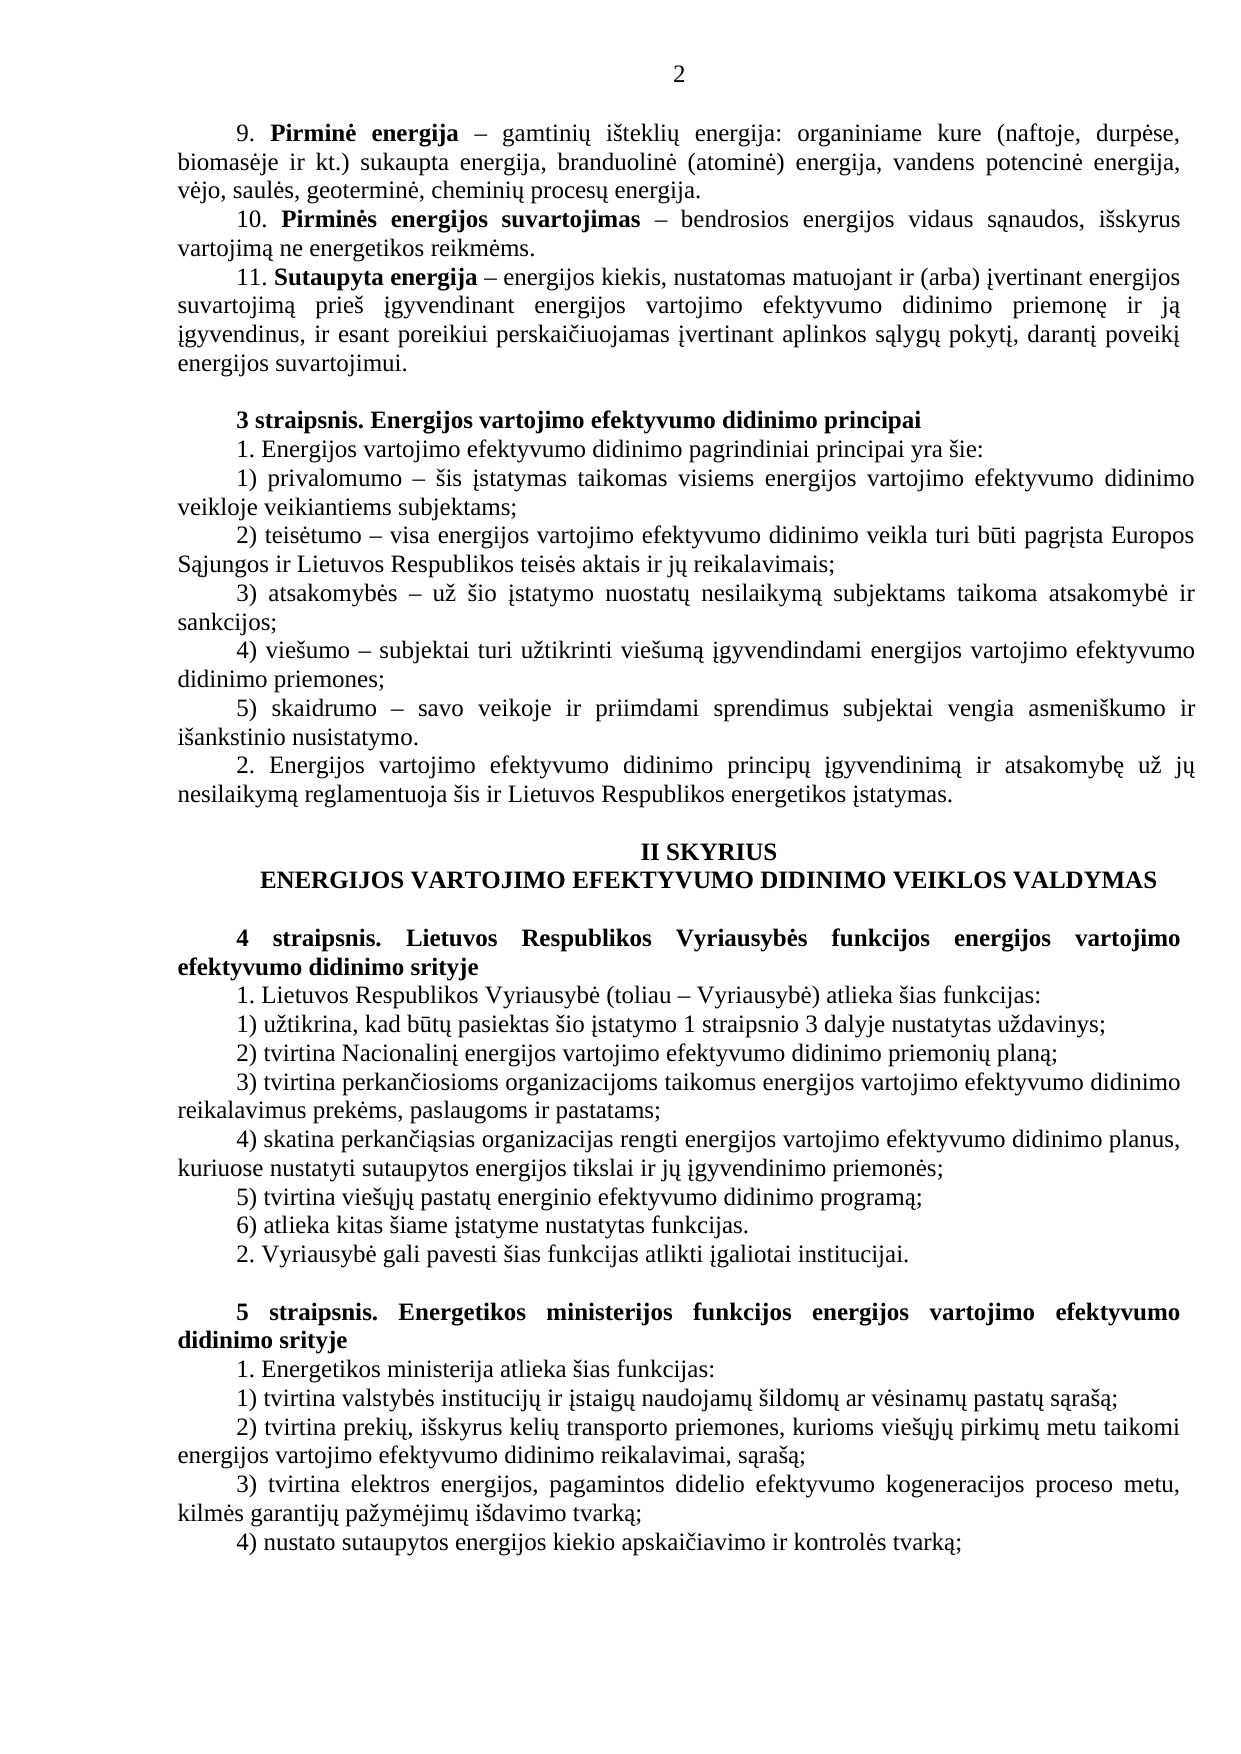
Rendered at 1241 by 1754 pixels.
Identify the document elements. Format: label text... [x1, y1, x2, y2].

text 1. Lietuvos Respublikos Vyriausybė (toliau – Vyriausybė) atlieka šias funkcijas: [177, 981, 1181, 1009]
text II SKYRIUS [177, 837, 1181, 866]
text 3) tvirtina elektros energijos, pagamintos didelio efektyvumo kogeneracijos proceso metu, kilmės garantijų pažymėjimų išdavimo tvarką; [177, 1469, 1181, 1527]
text 4 straipsnis. Lietuvos Respublikos Vyriausybės funkcijos energijos vartojimo efektyvumo didinimo srityje [177, 923, 1181, 981]
text 3) tvirtina perkančiosioms organizacijoms taikomus energijos vartojimo efektyvumo didinimo reikalavimus prekėms, paslaugoms ir pastatams; [177, 1067, 1181, 1124]
text 1. Energetikos ministerija atlieka šias funkcijas: [177, 1354, 1181, 1383]
text 4) viešumo – subjektai turi užtikrinti viešumą įgyvendindami energijos vartojimo efektyvumo didinimo priemones; [177, 636, 1196, 693]
text 1. Energijos vartojimo efektyvumo didinimo pagrindiniai principai yra šie: [177, 434, 1196, 463]
text 4) nustato sutaupytos energijos kiekio apskaičiavimo ir kontrolės tvarką; [177, 1527, 1181, 1556]
text 3 straipsnis. Energijos vartojimo efektyvumo didinimo principai [177, 406, 1196, 434]
text 5 straipsnis. Energetikos ministerijos funkcijos energijos vartojimo efektyvumo didinimo srityje [177, 1297, 1181, 1354]
text 1) privalomumo – šis įstatymas taikomas visiems energijos vartojimo efektyvumo didinimo veikloje veikiantiems subjektams; [177, 463, 1196, 521]
text 6) atlieka kitas šiame įstatyme nustatytas funkcijas. [177, 1211, 1181, 1239]
text 10. Pirminės energijos suvartojimas – bendrosios energijos vidaus sąnaudos, išskyrus vartojimą ne energetikos reikmėms. [177, 204, 1181, 262]
text 4) skatina perkančiąsias organizacijas rengti energijos vartojimo efektyvumo didinimo planus, kuriuose nustatyti sutaupytos energijos tikslai ir jų įgyvendinimo priemonės; [177, 1124, 1181, 1182]
text 2) tvirtina Nacionalinį energijos vartojimo efektyvumo didinimo priemonių planą; [177, 1038, 1181, 1067]
text 2. Energijos vartojimo efektyvumo didinimo principų įgyvendinimą ir atsakomybę už jų nesilaikymą reglamentuoja šis ir Lietuvos Respublikos energetikos įstatymas. [177, 751, 1196, 808]
text 9. Pirminė energija – gamtinių išteklių energija: organiniame kure (naftoje, durpėse, biomasėje ir kt.) sukaupta energija, branduolinė (atominė) energija, vandens potencinė energija, vėjo, saulės, geoterminė, cheminių procesų energija. [177, 118, 1181, 204]
text 1) tvirtina valstybės institucijų ir įstaigų naudojamų šildomų ar vėsinamų pastatų sąrašą; [177, 1383, 1181, 1412]
text 3) atsakomybės – už šio įstatymo nuostatų nesilaikymą subjektams taikoma atsakomybė ir sankcijos; [177, 578, 1196, 636]
text 11. Sutaupyta energija – energijos kiekis, nustatomas matuojant ir (arba) įvertinant energijos suvartojimą prieš įgyvendinant energijos vartojimo efektyvumo didinimo priemonę ir ją įgyvendinus, ir esant poreikiui perskaičiuojamas įvertinant aplinkos sąlygų pokytį, darantį poveikį energijos suvartojimui. [177, 262, 1181, 377]
text 2) teisėtumo – visa energijos vartojimo efektyvumo didinimo veikla turi būti pagrįsta Europos Sąjungos ir Lietuvos Respublikos teisės aktais ir jų reikalavimais; [177, 521, 1196, 578]
text 5) tvirtina viešųjų pastatų energinio efektyvumo didinimo programą; [177, 1182, 1181, 1211]
text ENERGIJOS VARTOJIMO EFEKTYVUMO DIDINIMO VEIKLOS VALDYMAS [177, 866, 1181, 894]
text 2. Vyriausybė gali pavesti šias funkcijas atlikti įgaliotai institucijai. [177, 1239, 1181, 1268]
text 2) tvirtina prekių, išskyrus kelių transporto priemones, kurioms viešųjų pirkimų metu taikomi energijos vartojimo efektyvumo didinimo reikalavimai, sąrašą; [177, 1412, 1181, 1469]
text 5) skaidrumo – savo veikoje ir priimdami sprendimus subjektai vengia asmeniškumo ir išankstinio nusistatymo. [177, 693, 1196, 751]
text 1) užtikrina, kad būtų pasiektas šio įstatymo 1 straipsnio 3 dalyje nustatytas uždavinys; [177, 1009, 1181, 1038]
